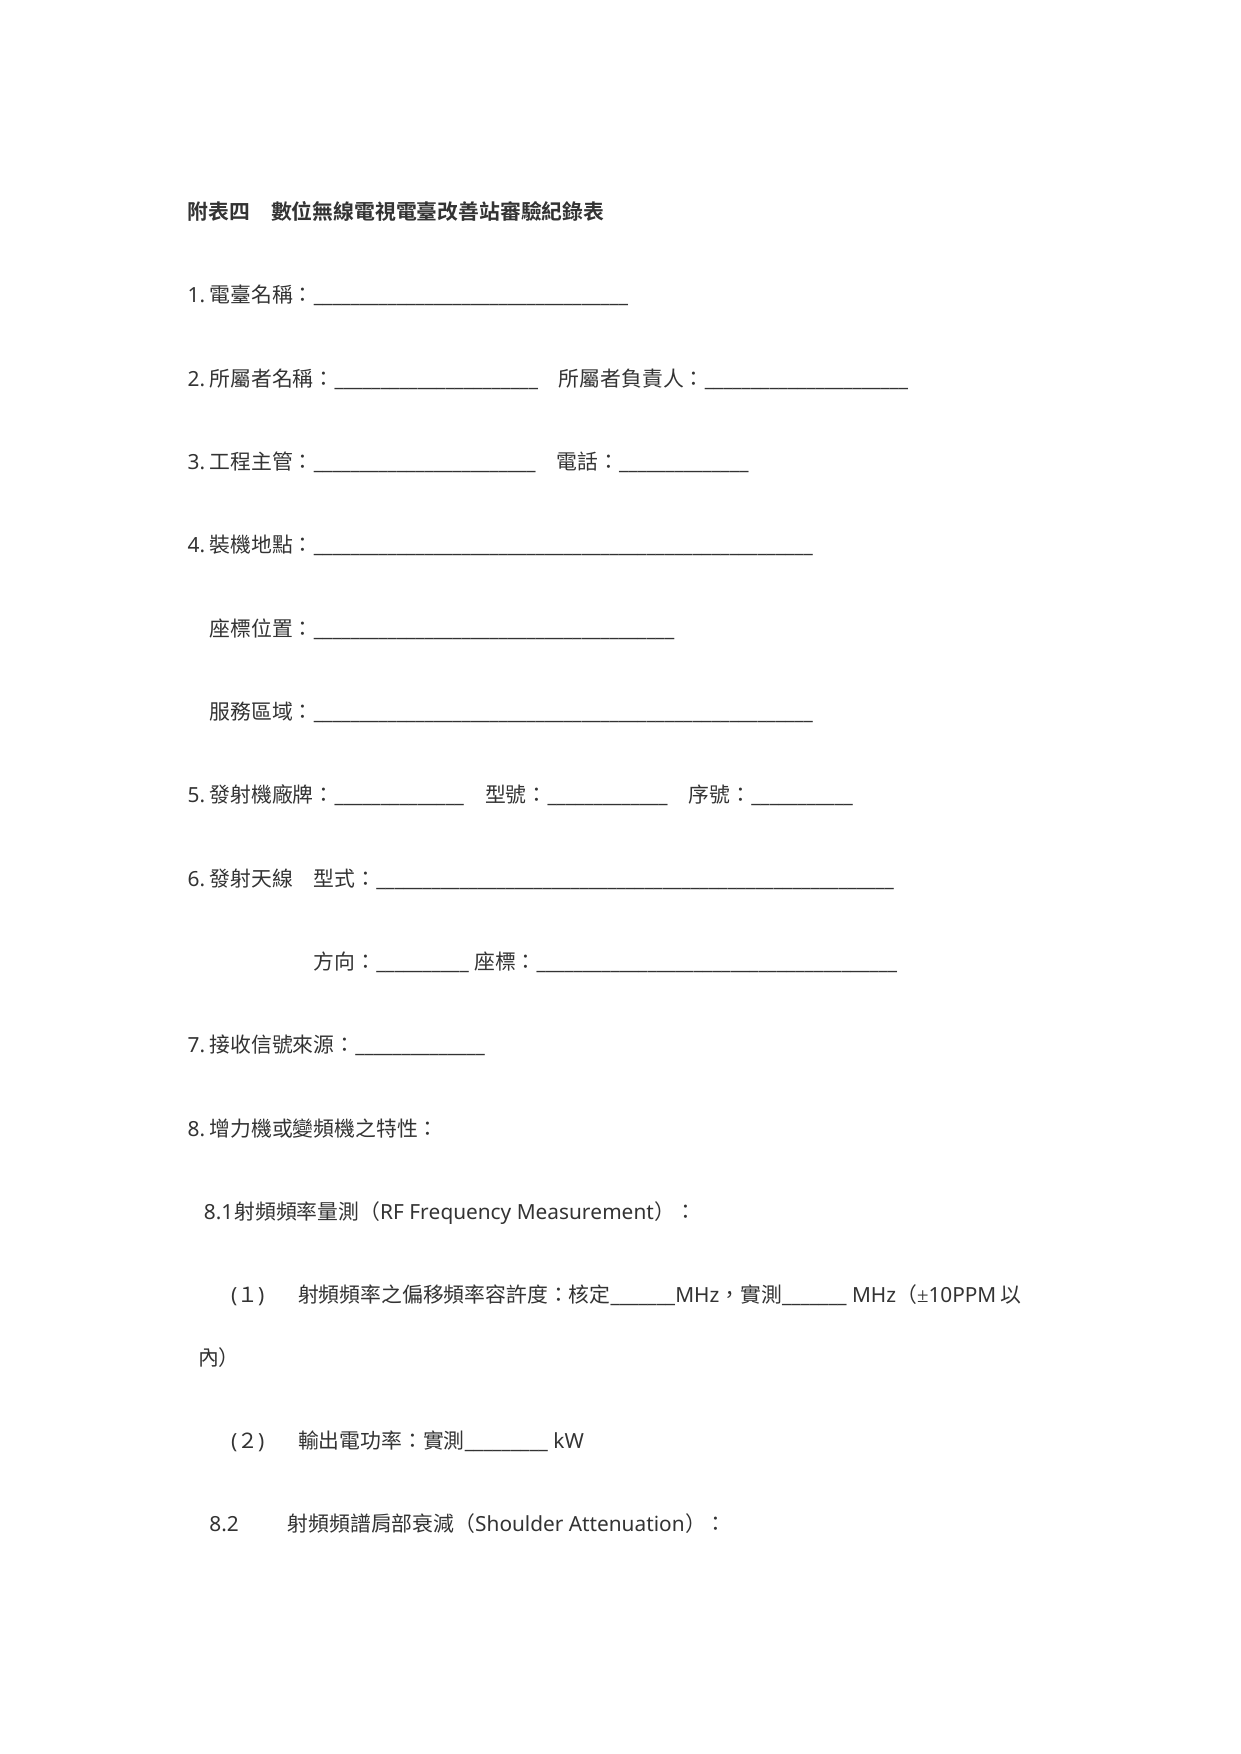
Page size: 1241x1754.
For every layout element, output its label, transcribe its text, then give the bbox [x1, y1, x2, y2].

text 服務區域：______________________________________________________ [187, 669, 1053, 731]
text (１) 射頻頻率之偏移頻率容許度：核定_______MHz，實測_______ MHz（±10PPM以內） [187, 1252, 1053, 1377]
text 附表四 數位無線電視電臺改善站審驗紀錄表 [187, 169, 1053, 231]
text 1. 電臺名稱：__________________________________ [187, 252, 1053, 314]
text 6. 發射天線 型式：________________________________________________________ [187, 835, 1053, 898]
text 5. 發射機廠牌：______________ 型號：_____________ 序號：___________ [187, 752, 1053, 814]
text 方向：__________ 座標：_______________________________________ [187, 919, 1053, 981]
text 座標位置：_______________________________________ [187, 585, 1053, 648]
text 8. 增力機或變頻機之特性： [187, 1085, 1053, 1148]
text (２) 輸出電功率：實測_________ kW [187, 1398, 1053, 1460]
text 3. 工程主管：________________________ 電話：______________ [187, 419, 1053, 481]
text 7. 接收信號來源：______________ [187, 1002, 1053, 1064]
text 2. 所屬者名稱：______________________ 所屬者負責人：______________________ [187, 335, 1053, 398]
text 8.2 射頻頻譜肩部衰減（Shoulder Attenuation）： [187, 1481, 1053, 1544]
text 8.1 射頻頻率量測（RF Frequency Measurement）： [187, 1169, 1053, 1231]
text 4. 裝機地點：______________________________________________________ [187, 502, 1053, 564]
